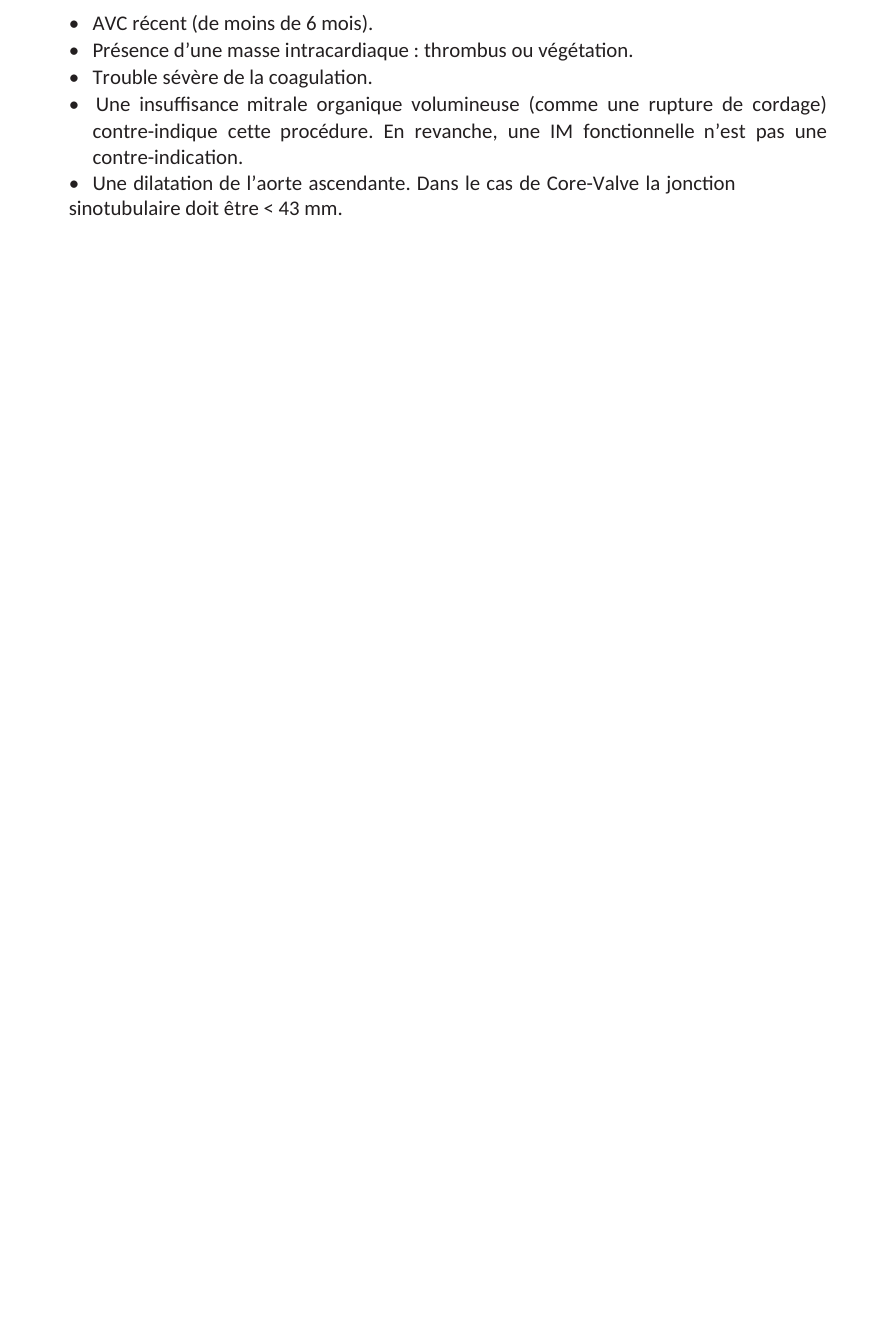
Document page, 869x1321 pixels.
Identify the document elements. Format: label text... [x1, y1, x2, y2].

text • AVC récent (de moins de 6 mois). [68, 10, 835, 36]
text • Une insuffisance mitrale organique volumineuse (comme une rupture de cordage) contre-indique cette procédure. En revanche, une IM fonctionnelle n’est pas une contre-indication. [68, 92, 828, 169]
text • Une dilatation de l’aorte ascendante. Dans le cas de Core-Valve la jonction sinotubulaire doit être < 43 mm. [68, 170, 835, 221]
text • Trouble sévère de la coagulation. [68, 64, 835, 90]
text • Présence d’une masse intracardiaque : thrombus ou végétation. [68, 37, 835, 63]
